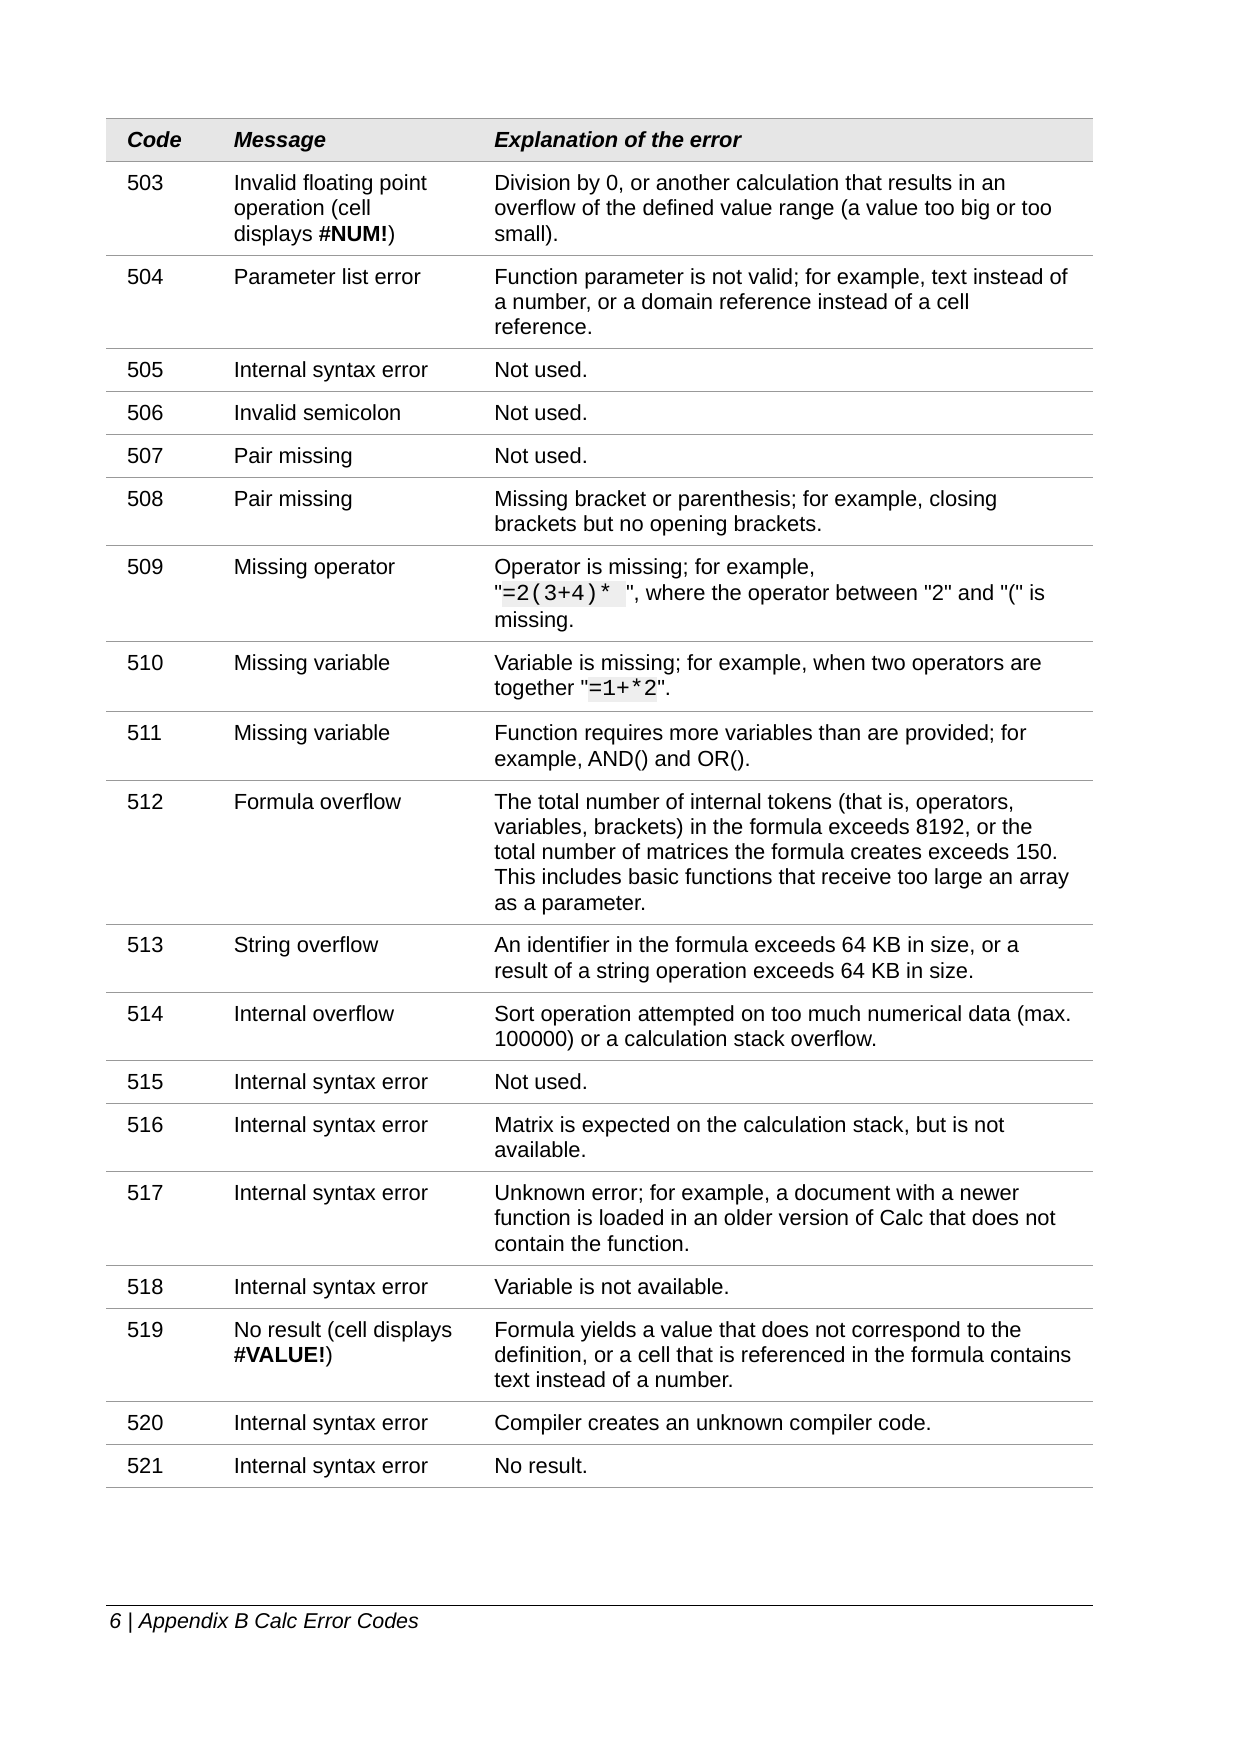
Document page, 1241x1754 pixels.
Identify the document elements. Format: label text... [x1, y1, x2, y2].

table_cell Formula overflow [213, 781, 473, 923]
table_cell 512 [106, 781, 213, 923]
table_cell String overflow [213, 925, 473, 992]
table_cell 505 [106, 349, 213, 391]
table_cell 518 [106, 1266, 213, 1308]
table_cell Invalid floating point operation (cell displays #NUM!) [213, 162, 473, 254]
table_cell 504 [106, 256, 213, 348]
table_cell Pair missing [213, 478, 473, 545]
table_cell 515 [106, 1061, 213, 1103]
table_cell 513 [106, 925, 213, 992]
table_cell Not used. [474, 1061, 1093, 1103]
table_cell Not used. [474, 349, 1093, 391]
table_cell 519 [106, 1309, 213, 1401]
table_cell 509 [106, 546, 213, 641]
table_cell Internal syntax error [213, 1104, 473, 1171]
table_cell Function requires more variables than are provided; for example, AND() and OR(). [474, 712, 1093, 779]
table_cell No result (cell displays #VALUE!) [213, 1309, 473, 1401]
table_cell Formula yields a value that does not correspond to the definition, or a cell that is referenced in the formula contains text instead of a number. [474, 1309, 1093, 1401]
table_cell Matrix is expected on the calculation stack, but is not available. [474, 1104, 1093, 1171]
table_cell Internal syntax error [213, 1172, 473, 1264]
table_cell Division by 0, or another calculation that results in an overflow of the defined value range (a value too big or too small). [474, 162, 1093, 254]
table_cell Missing variable [213, 642, 473, 711]
table_cell Function parameter is not valid; for example, text instead of a number, or a domain reference instead of a cell reference. [474, 256, 1093, 348]
table_cell Sort operation attempted on too much numerical data (max. 100000) or a calculation stack overflow. [474, 993, 1093, 1060]
table_cell Variable is not available. [474, 1266, 1093, 1308]
table_cell Not used. [474, 435, 1093, 477]
table_cell 510 [106, 642, 213, 711]
table_cell 520 [106, 1402, 213, 1444]
table_cell No result. [474, 1445, 1093, 1487]
table_cell 503 [106, 162, 213, 254]
table_header Message [213, 119, 473, 161]
table_cell 508 [106, 478, 213, 545]
table_cell Parameter list error [213, 256, 473, 348]
table_cell Invalid semicolon [213, 392, 473, 434]
table_cell Compiler creates an unknown compiler code. [474, 1402, 1093, 1444]
table_cell 507 [106, 435, 213, 477]
table_cell 516 [106, 1104, 213, 1171]
table_cell 521 [106, 1445, 213, 1487]
table_header Code [106, 119, 213, 161]
table_cell An identifier in the formula exceeds 64 KB in size, or a result of a string operation exceeds 64 KB in size. [474, 925, 1093, 992]
table_cell Unknown error; for example, a document with a newer function is loaded in an older version of Calc that does not contain the function. [474, 1172, 1093, 1264]
table_cell Internal overflow [213, 993, 473, 1060]
table_cell Operator is missing; for example, "=2(3+4)* ", where the operator between "2" and "(" is missing. [474, 546, 1093, 641]
table_header Explanation of the error [474, 119, 1093, 161]
table_cell The total number of internal tokens (that is, operators, variables, brackets) in the formula exceeds 8192, or the total number of matrices the formula creates exceeds 150. This includes basic functions that receive too large an array as a parameter. [474, 781, 1093, 923]
table_cell Missing variable [213, 712, 473, 779]
table_cell Internal syntax error [213, 1445, 473, 1487]
table_cell Not used. [474, 392, 1093, 434]
table_cell 517 [106, 1172, 213, 1264]
table_cell Missing bracket or parenthesis; for example, closing brackets but no opening brackets. [474, 478, 1093, 545]
table_cell Internal syntax error [213, 349, 473, 391]
table_cell Internal syntax error [213, 1402, 473, 1444]
table_cell Variable is missing; for example, when two operators are together "=1+*2". [474, 642, 1093, 711]
table_cell 511 [106, 712, 213, 779]
table_cell Internal syntax error [213, 1266, 473, 1308]
table_cell Pair missing [213, 435, 473, 477]
table_cell 506 [106, 392, 213, 434]
table_cell Missing operator [213, 546, 473, 641]
table_cell Internal syntax error [213, 1061, 473, 1103]
table_cell 514 [106, 993, 213, 1060]
